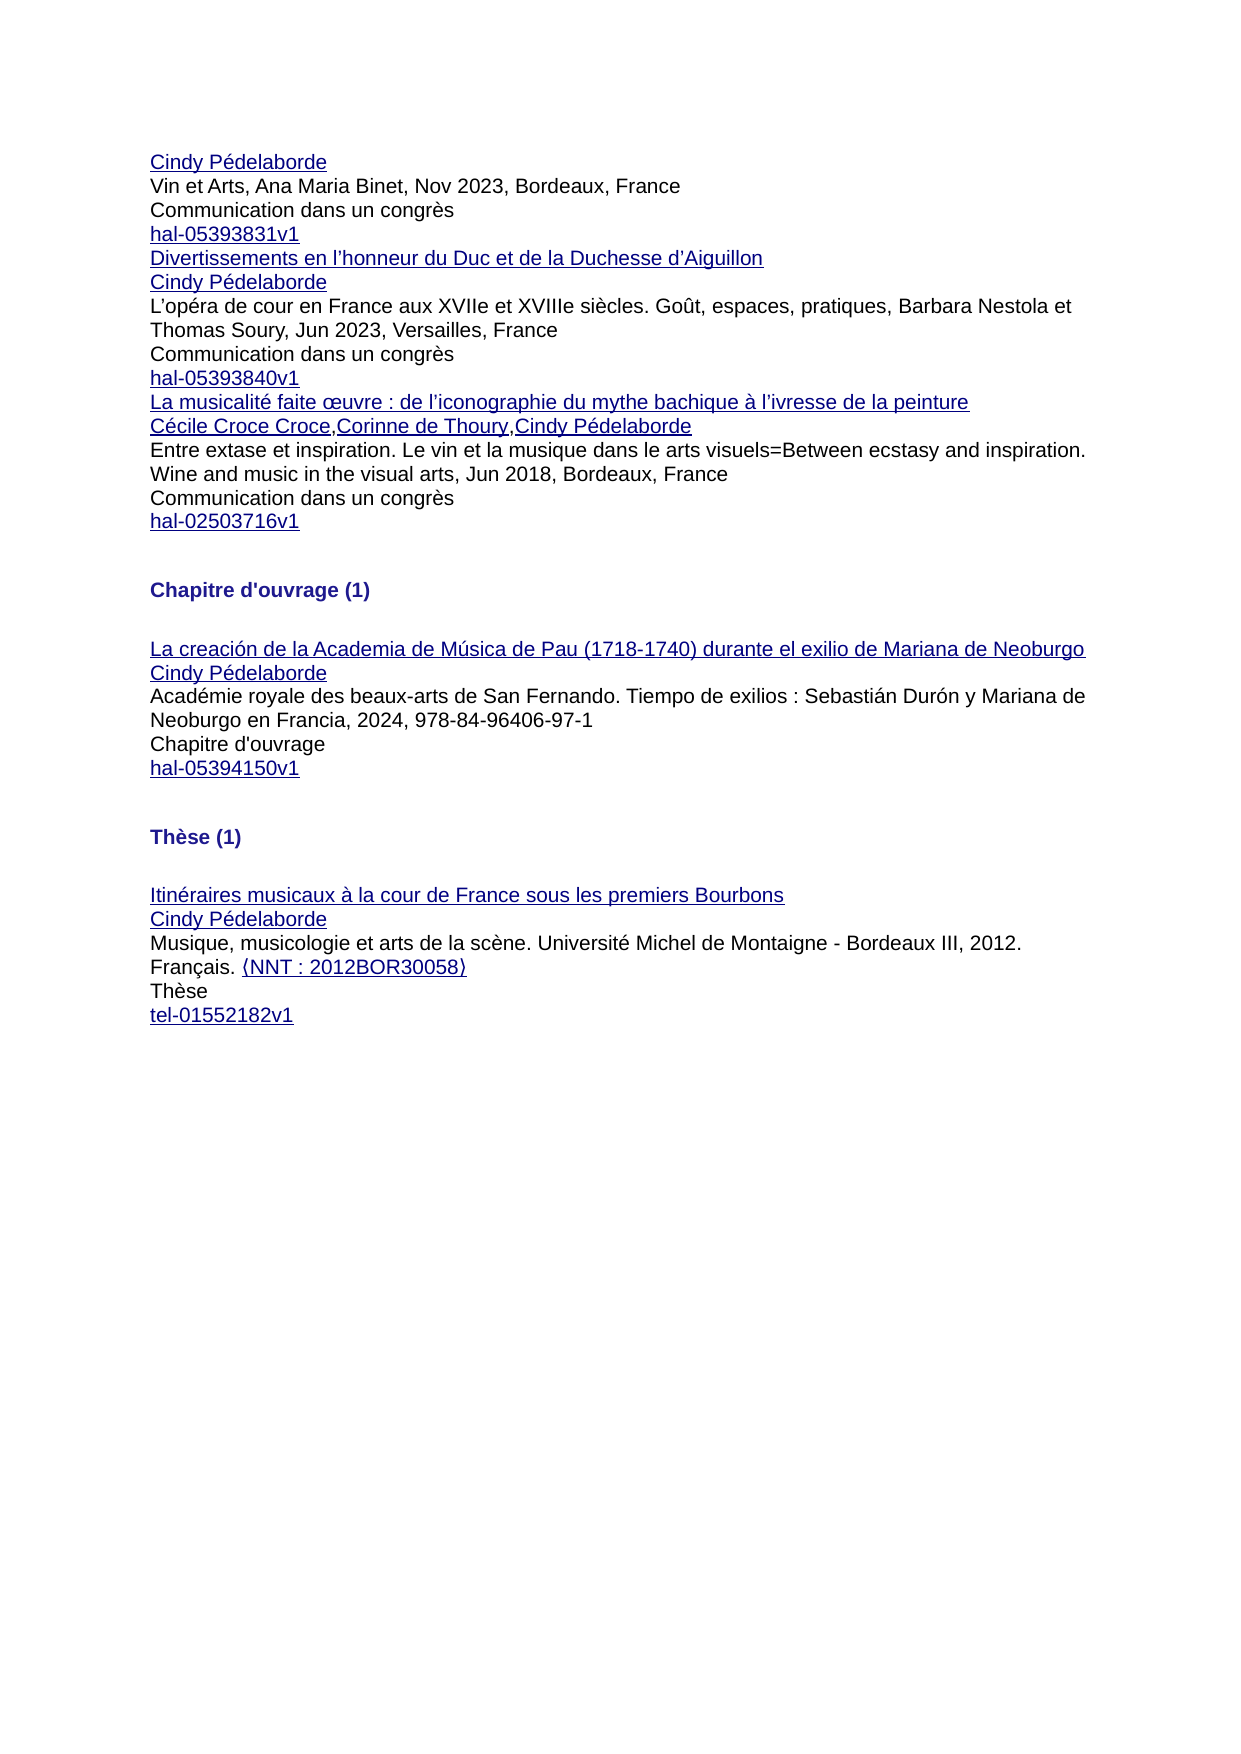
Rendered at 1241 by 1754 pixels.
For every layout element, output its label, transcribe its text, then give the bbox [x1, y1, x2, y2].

table_header Itinéraires musicaux à la cour de France sous les premiers Bourbons Cindy Pédelaborde Musique, musicologie et arts de la scène. Université Michel de Montaigne - Bordeaux III, 2012. Français. ⟨NNT : 2012BOR30058⟩ Thèse tel-01552182v1 [150, 883, 1090, 1027]
subtitle Thèse (1) [150, 825, 1090, 849]
table_cell La musicalité faite œuvre : de l’iconographie du mythe bachique à l’ivresse de la peinture Cécile Croce Croce,Corinne de Thoury,Cindy Pédelaborde Entre extase et inspiration. Le vin et la musique dans le arts visuels=Between ecstasy and inspiration. Wine and music in the visual arts, Jun 2018, Bordeaux, France Communication dans un congrès hal-02503716v1 [150, 390, 1090, 533]
table_cell Cindy Pédelaborde Vin et Arts, Ana Maria Binet, Nov 2023, Bordeaux, France Communication dans un congrès hal-05393831v1 [150, 150, 1090, 246]
table_header La creación de la Academia de Música de Pau (1718-1740) durante el exilio de Mariana de Neoburgo Cindy Pédelaborde Académie royale des beaux-arts de San Fernando. Tiempo de exilios : Sebastián Durón y Mariana de Neoburgo en Francia, 2024, 978-84-96406-97-1 Chapitre d'ouvrage hal-05394150v1 [150, 636, 1090, 780]
subtitle Chapitre d'ouvrage (1) [150, 578, 1090, 602]
table_cell Divertissements en l’honneur du Duc et de la Duchesse d’Aiguillon Cindy Pédelaborde L’opéra de cour en France aux XVIIe et XVIIIe siècles. Goût, espaces, pratiques, Barbara Nestola et Thomas Soury, Jun 2023, Versailles, France Communication dans un congrès hal-05393840v1 [150, 246, 1090, 389]
